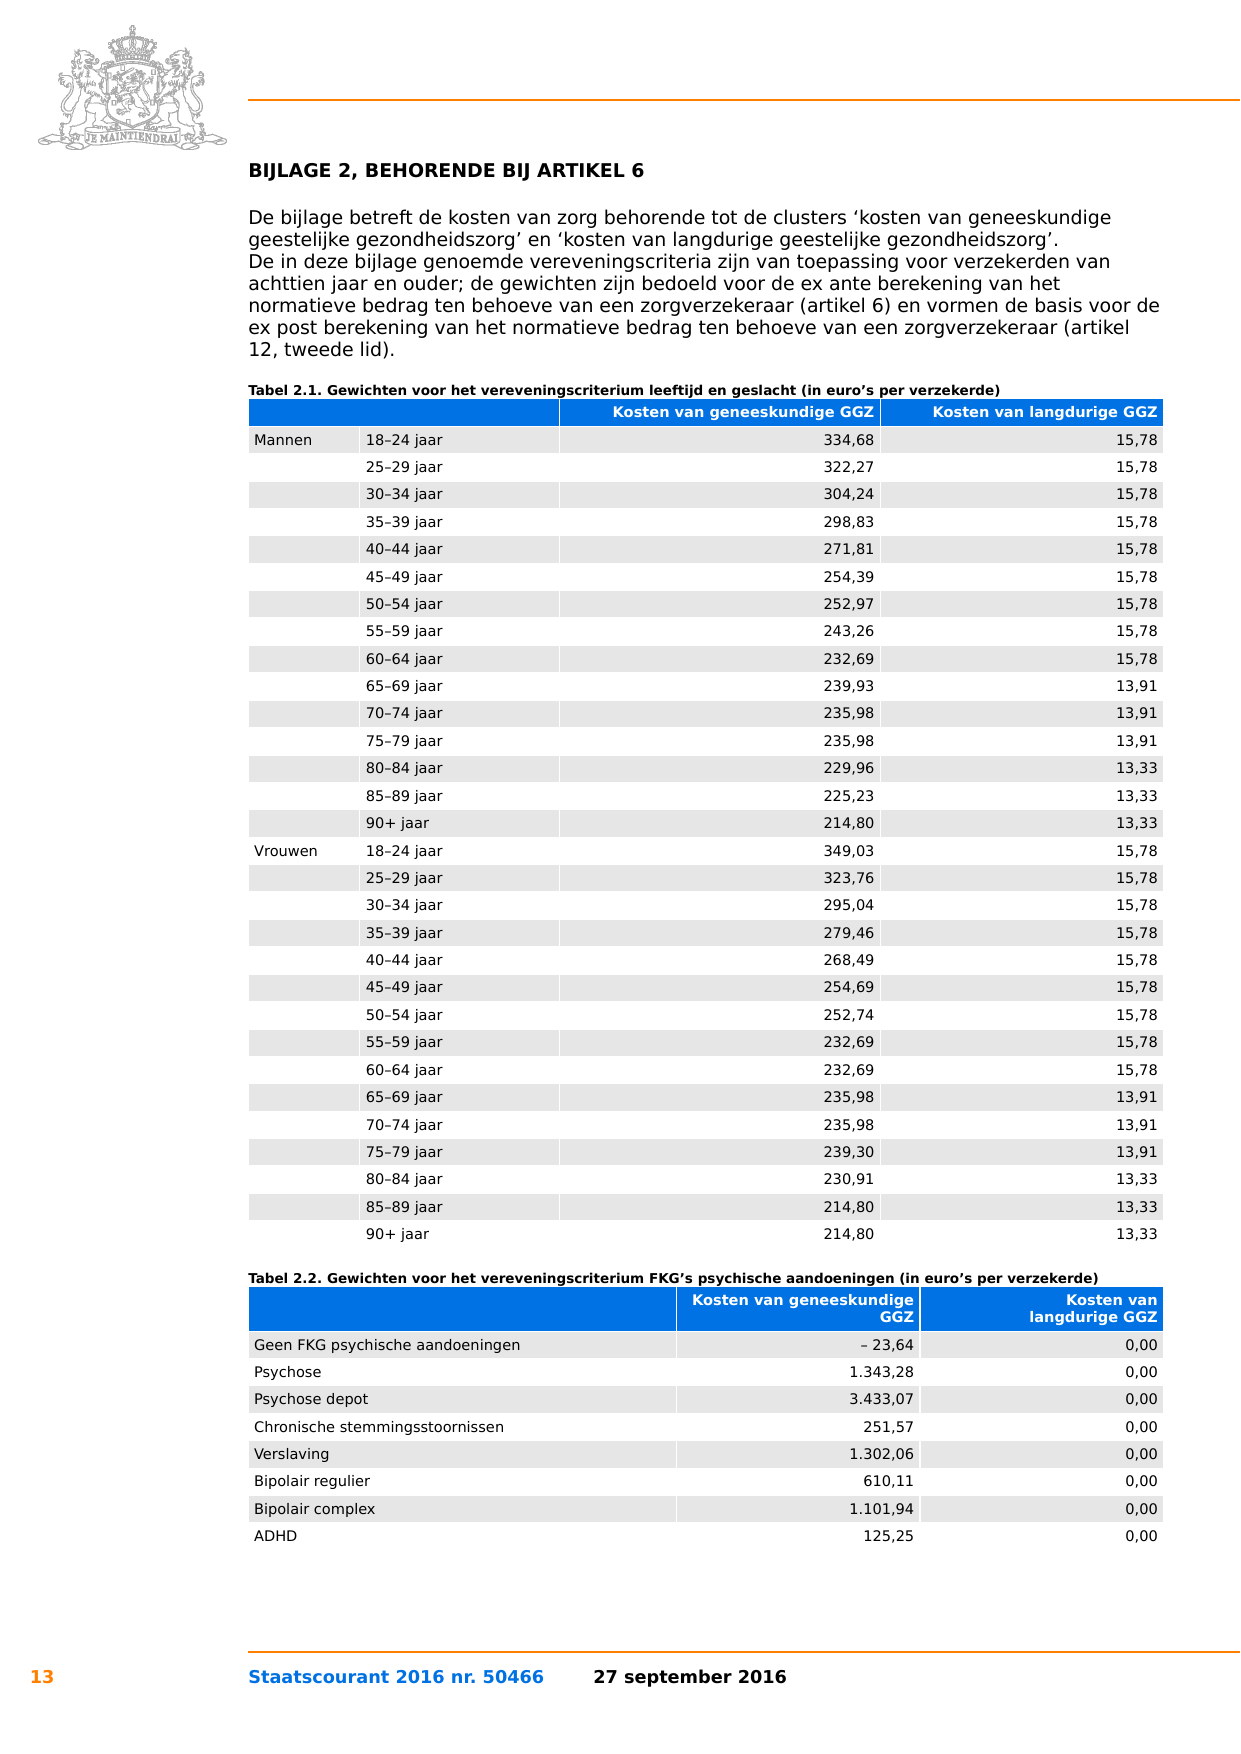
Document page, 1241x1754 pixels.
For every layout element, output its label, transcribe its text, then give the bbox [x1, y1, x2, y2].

text De bijlage betreft de kosten van zorg behorende tot de clusters ‘kosten van geneeskundige geestelijke gezondheidszorg’ en ‘kosten van langdurige geestelijke gezondheidszorg’. [248, 207, 1163, 251]
table_cell [249, 810, 359, 837]
table_cell 3.433,07 [677, 1386, 919, 1413]
table_cell Bipolair complex [249, 1496, 676, 1522]
table_cell 40–44 jaar [360, 536, 559, 563]
table_cell 235,98 [560, 1112, 880, 1138]
table_cell 125,25 [677, 1524, 919, 1550]
table_cell 214,80 [560, 1194, 880, 1220]
table_cell [249, 728, 359, 754]
table_cell 15,78 [881, 564, 1163, 590]
table_cell Psychose [249, 1359, 676, 1385]
table_cell 75–79 jaar [360, 1139, 559, 1165]
table_cell 239,30 [560, 1139, 880, 1165]
table_cell [249, 1166, 359, 1193]
table_cell 18–24 jaar [360, 427, 559, 453]
table_cell 0,00 [921, 1332, 1163, 1358]
table_cell 15,78 [881, 838, 1163, 864]
table_cell 0,00 [921, 1496, 1163, 1522]
table_cell 295,04 [560, 893, 880, 919]
table_cell 15,78 [881, 865, 1163, 891]
table_cell 214,80 [560, 1221, 880, 1248]
table_cell [249, 1002, 359, 1028]
table_cell 35–39 jaar [360, 509, 559, 535]
table_cell 85–89 jaar [360, 1194, 559, 1220]
table_cell [249, 619, 359, 645]
table_cell [249, 893, 359, 919]
table_cell 13,91 [881, 1139, 1163, 1165]
table_cell 25–29 jaar [360, 454, 559, 481]
table_cell 50–54 jaar [360, 1002, 559, 1028]
table_cell 35–39 jaar [360, 920, 559, 946]
table_cell 235,98 [560, 1084, 880, 1111]
table_cell 232,69 [560, 1030, 880, 1056]
table_cell 15,78 [881, 454, 1163, 481]
table_cell [249, 975, 359, 1001]
table_cell 0,00 [921, 1359, 1163, 1385]
table_cell 610,11 [677, 1469, 919, 1495]
table_cell 279,46 [560, 920, 880, 946]
table_cell 235,98 [560, 701, 880, 727]
table_cell [249, 1084, 359, 1111]
table_cell [249, 1221, 359, 1248]
table_cell 13,91 [881, 728, 1163, 754]
table_cell 304,24 [560, 482, 880, 508]
table_cell – 23,64 [677, 1332, 919, 1358]
text De in deze bijlage genoemde vereveningscriteria zijn van toepassing voor verzekerden van achttien jaar en ouder; de gewichten zijn bedoeld voor de ex ante berekening van het normatieve bedrag ten behoeve van een zorgverzekeraar (artikel 6) en vormen de basis voor de ex post berekening van het normatieve bedrag ten behoeve van een zorgverzekeraar (artikel 12, tweede lid). [248, 251, 1163, 361]
table_cell 232,69 [560, 646, 880, 672]
table_cell 323,76 [560, 865, 880, 891]
table_cell 349,03 [560, 838, 880, 864]
table_cell 0,00 [921, 1524, 1163, 1550]
table_cell 15,78 [881, 1057, 1163, 1083]
table_cell [249, 454, 359, 481]
table_cell 322,27 [560, 454, 880, 481]
table_cell 70–74 jaar [360, 1112, 559, 1138]
table_cell [249, 1194, 359, 1220]
table_cell 15,78 [881, 646, 1163, 672]
table_cell [249, 783, 359, 809]
table_cell 80–84 jaar [360, 1166, 559, 1193]
table_cell Mannen [249, 427, 359, 453]
table_cell 15,78 [881, 427, 1163, 453]
table_cell 1.302,06 [677, 1441, 919, 1468]
table_cell 1.343,28 [677, 1359, 919, 1385]
table_cell Vrouwen [249, 838, 359, 864]
table_cell 235,98 [560, 728, 880, 754]
table_cell 13,91 [881, 673, 1163, 700]
table_header Tabel 2.1. Gewichten voor het vereveningscriterium leeftijd en geslacht (in euro’s per verzekerde) [248, 383, 1163, 398]
table_cell Chronische stemmingsstoornissen [249, 1414, 676, 1440]
table_cell 40–44 jaar [360, 947, 559, 974]
table_cell 90+ jaar [360, 1221, 559, 1248]
table_cell 268,49 [560, 947, 880, 974]
table_cell 252,97 [560, 591, 880, 617]
table_cell [249, 947, 359, 974]
table_cell 271,81 [560, 536, 880, 563]
table_cell 15,78 [881, 482, 1163, 508]
table_cell 13,33 [881, 1221, 1163, 1248]
table_cell 15,78 [881, 536, 1163, 563]
table_cell 30–34 jaar [360, 893, 559, 919]
table_cell Kosten van langdurige GGZ [921, 1287, 1163, 1331]
table_cell 45–49 jaar [360, 975, 559, 1001]
table_cell 254,39 [560, 564, 880, 590]
table_cell [249, 536, 359, 563]
table_cell 0,00 [921, 1386, 1163, 1413]
table_cell [249, 756, 359, 782]
table_cell ADHD [249, 1524, 676, 1550]
table_cell 13,91 [881, 1112, 1163, 1138]
table_cell 55–59 jaar [360, 1030, 559, 1056]
table_cell 15,78 [881, 1002, 1163, 1028]
table_cell 243,26 [560, 619, 880, 645]
table_cell [249, 1112, 359, 1138]
table_cell 15,78 [881, 920, 1163, 946]
table_cell [249, 920, 359, 946]
table_cell 225,23 [560, 783, 880, 809]
table_cell 334,68 [560, 427, 880, 453]
table_cell 251,57 [677, 1414, 919, 1440]
table_cell Psychose depot [249, 1386, 676, 1413]
table_cell 70–74 jaar [360, 701, 559, 727]
table_cell 75–79 jaar [360, 728, 559, 754]
table_cell 15,78 [881, 1030, 1163, 1056]
table_cell Kosten van geneeskundige GGZ [560, 399, 880, 426]
table_cell [249, 646, 359, 672]
table_cell 1.101,94 [677, 1496, 919, 1522]
table_cell 30–34 jaar [360, 482, 559, 508]
table_cell [249, 482, 359, 508]
table_cell [249, 1139, 359, 1165]
table_cell 252,74 [560, 1002, 880, 1028]
table_cell Kosten van langdurige GGZ [881, 399, 1163, 426]
table_cell 18–24 jaar [360, 838, 559, 864]
table_cell [249, 399, 559, 426]
table_cell 13,33 [881, 783, 1163, 809]
table_cell Bipolair regulier [249, 1469, 676, 1495]
table_cell 232,69 [560, 1057, 880, 1083]
table_cell [249, 564, 359, 590]
table_cell 15,78 [881, 591, 1163, 617]
table_cell 254,69 [560, 975, 880, 1001]
table_cell Geen FKG psychische aandoeningen [249, 1332, 676, 1358]
table_cell 55–59 jaar [360, 619, 559, 645]
table_cell 0,00 [921, 1441, 1163, 1468]
subtitle BIJLAGE 2, BEHORENDE BIJ ARTIKEL 6 [248, 160, 1163, 182]
table_cell 13,91 [881, 1084, 1163, 1111]
table_cell 15,78 [881, 947, 1163, 974]
table_cell [249, 1030, 359, 1056]
table_cell 15,78 [881, 619, 1163, 645]
table_cell 230,91 [560, 1166, 880, 1193]
table_cell 60–64 jaar [360, 1057, 559, 1083]
table_cell [249, 673, 359, 700]
table_cell 0,00 [921, 1414, 1163, 1440]
table_cell 15,78 [881, 893, 1163, 919]
table_cell Kosten van geneeskundige GGZ [677, 1287, 919, 1331]
table_cell 239,93 [560, 673, 880, 700]
table_cell [249, 865, 359, 891]
table_cell 214,80 [560, 810, 880, 837]
table_cell 13,91 [881, 701, 1163, 727]
table_cell 15,78 [881, 509, 1163, 535]
table_cell 13,33 [881, 1194, 1163, 1220]
picture [38, 25, 227, 150]
table_cell 85–89 jaar [360, 783, 559, 809]
table_cell 13,33 [881, 756, 1163, 782]
table_cell 45–49 jaar [360, 564, 559, 590]
table_cell 0,00 [921, 1469, 1163, 1495]
table_cell Verslaving [249, 1441, 676, 1468]
table_cell 15,78 [881, 975, 1163, 1001]
table_cell [249, 509, 359, 535]
table_cell [249, 701, 359, 727]
table_cell 65–69 jaar [360, 1084, 559, 1111]
table_cell [249, 591, 359, 617]
table_cell [249, 1057, 359, 1083]
table_cell 13,33 [881, 810, 1163, 837]
table_cell 50–54 jaar [360, 591, 559, 617]
table_header Tabel 2.2. Gewichten voor het vereveningscriterium FKG’s psychische aandoeningen (in euro’s per verzekerde) [248, 1271, 1163, 1286]
table_cell 80–84 jaar [360, 756, 559, 782]
table_cell 60–64 jaar [360, 646, 559, 672]
table_cell 298,83 [560, 509, 880, 535]
table_cell 65–69 jaar [360, 673, 559, 700]
table_cell [249, 1287, 676, 1331]
table_cell 229,96 [560, 756, 880, 782]
table_cell 90+ jaar [360, 810, 559, 837]
table_cell 25–29 jaar [360, 865, 559, 891]
table_cell 13,33 [881, 1166, 1163, 1193]
